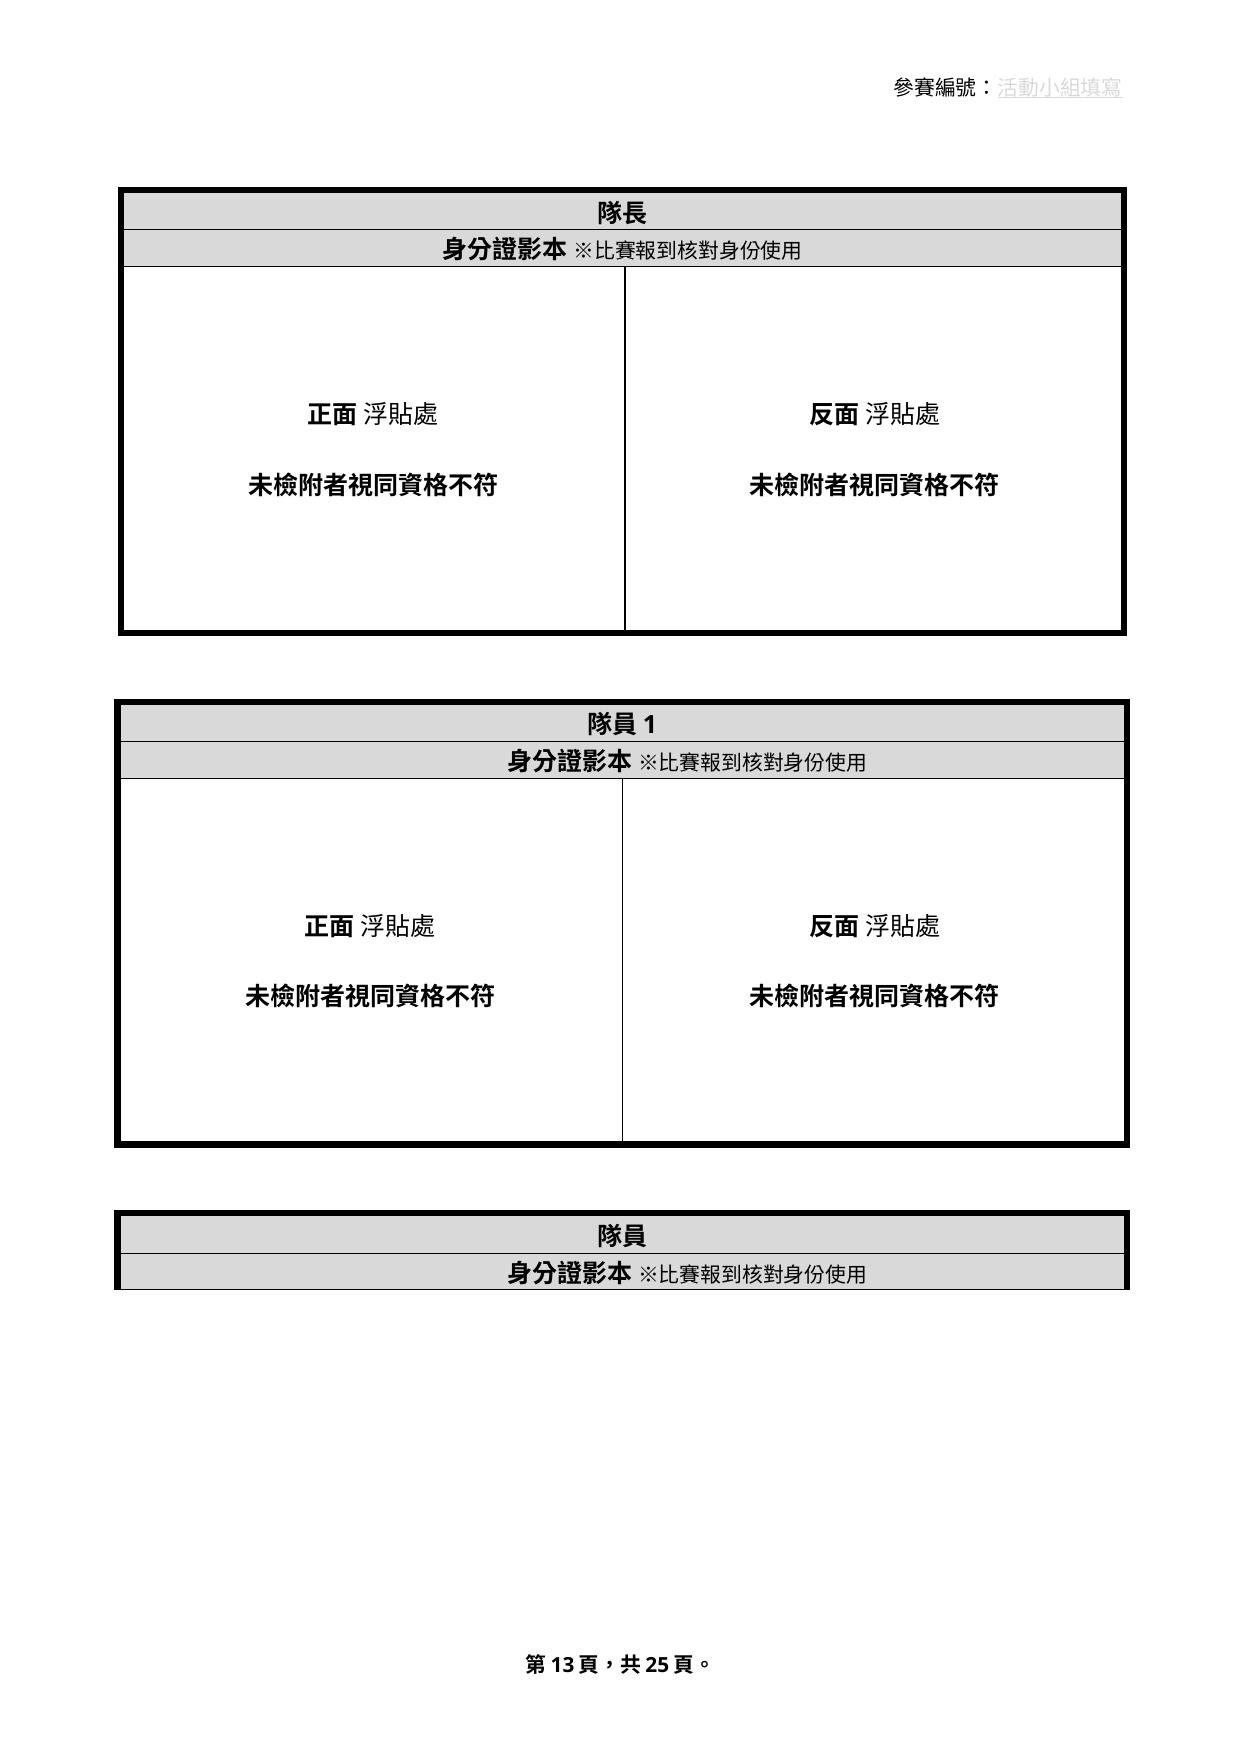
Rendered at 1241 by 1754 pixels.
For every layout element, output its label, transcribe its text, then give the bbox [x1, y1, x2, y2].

table_header 隊長 [124, 193, 1121, 229]
table_cell 身分證影本 ※比賽報到核對身份使用 [121, 1254, 1124, 1289]
table_cell 正面 浮貼處 未檢附者視同資格不符 [121, 779, 622, 1141]
table_cell 反面 浮貼處 未檢附者視同資格不符 [626, 267, 1121, 630]
table_header 隊員 [121, 1216, 1124, 1253]
table_header 隊員1 [121, 705, 1124, 741]
table_cell 身分證影本 ※比賽報到核對身份使用 [124, 230, 1121, 266]
table_cell 身分證影本 ※比賽報到核對身份使用 [121, 742, 1124, 778]
table_cell 正面 浮貼處 未檢附者視同資格不符 [124, 267, 624, 630]
table_cell 反面 浮貼處 未檢附者視同資格不符 [623, 779, 1124, 1141]
